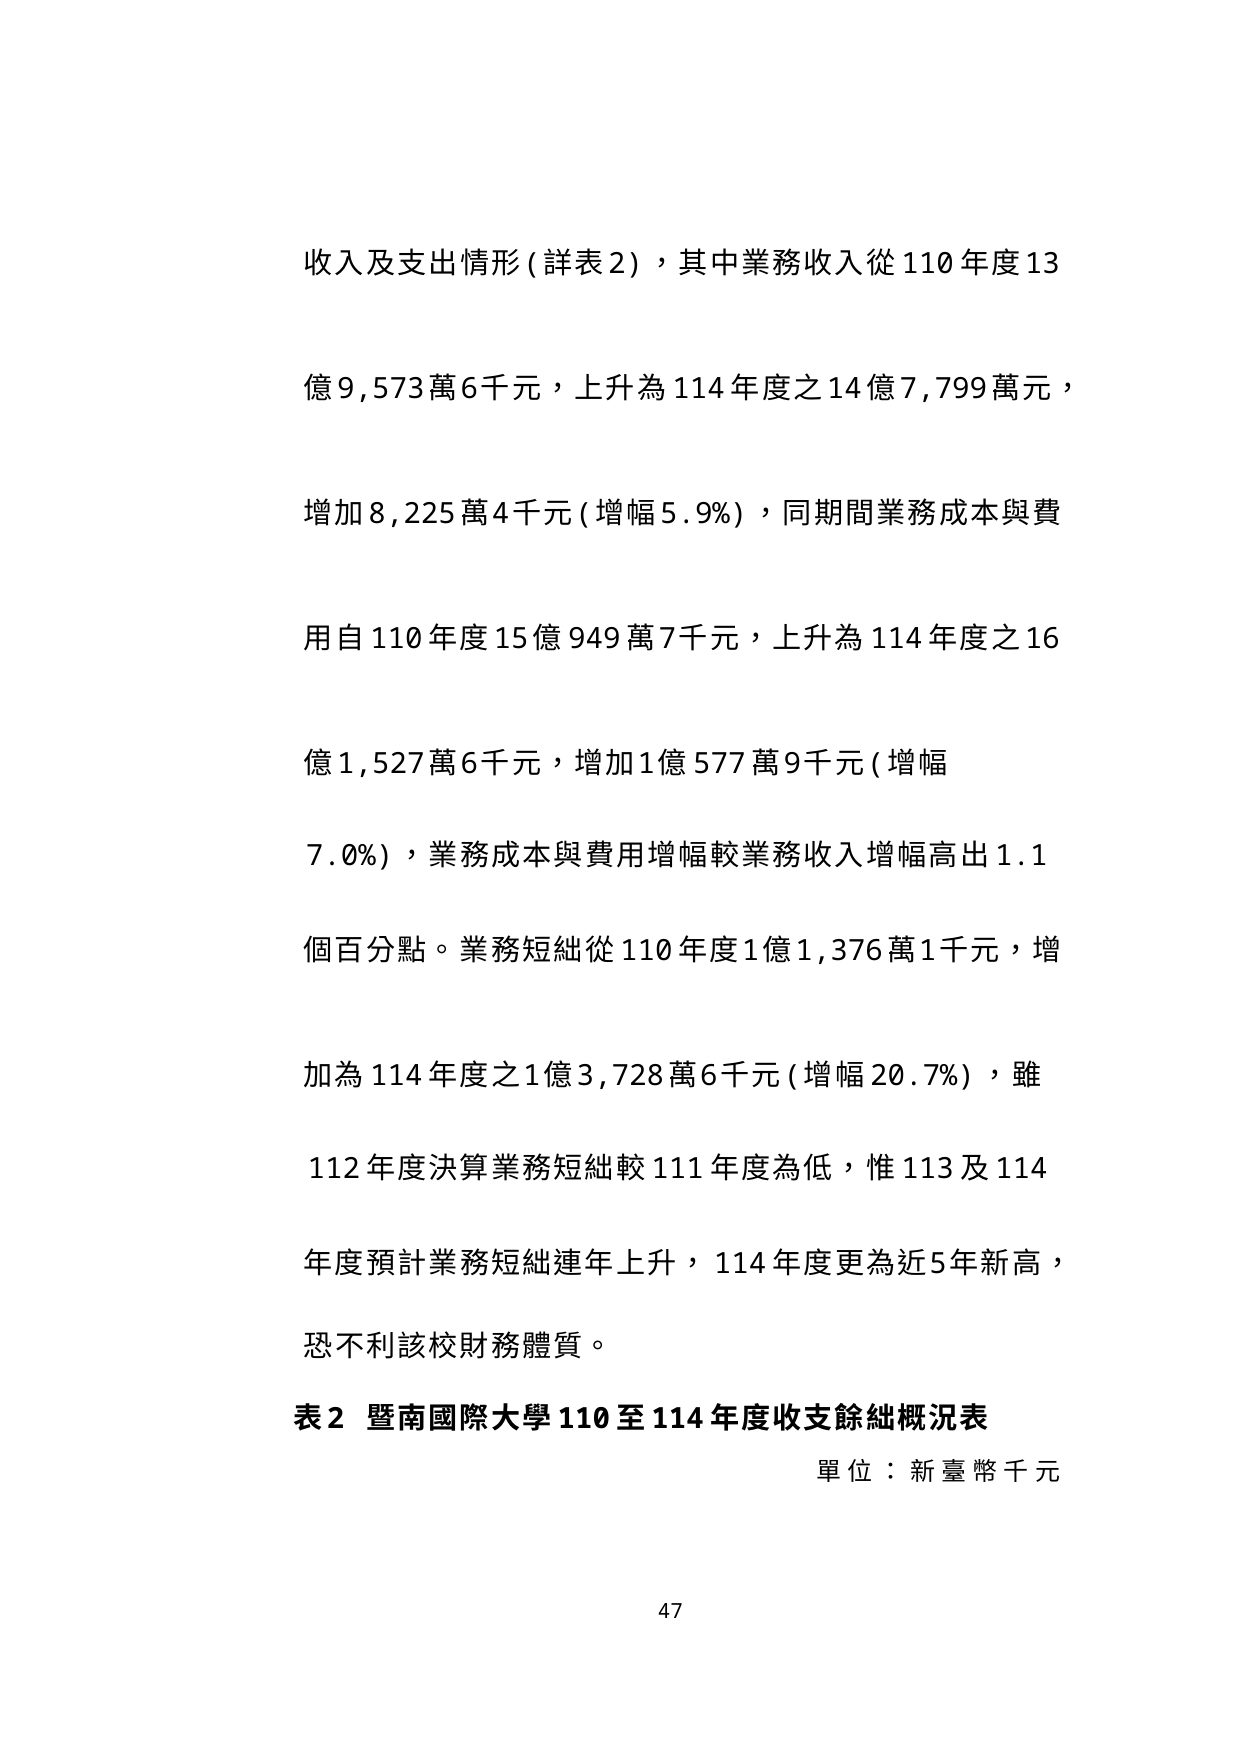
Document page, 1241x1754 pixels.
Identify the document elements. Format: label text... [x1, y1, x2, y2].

text 單位：新臺幣千元 [236, 1427, 1063, 1490]
text 表2 暨南國際大學110至114年度收支餘絀概況表 [222, 1365, 1063, 1427]
text 1.彙整暨南國際大學近5年度(110至114年度，以下同)收入及支出情形(詳表2)，其中業務收入從110年度13億9,573萬6千元，上升為114年度之14億7,799萬元，增加8,225萬4千元(增幅5.9%)，同期間業務成本與費用自110年度15億949萬7千元，上升為114年度之16億1,527萬6千元，增加1億577萬9千元(增幅7.0%)，業務成本與費用增幅較業務收入增幅高出1.1個百分點。業務短絀從110年度1億1,376萬1千元，增加為114年度之1億3,728萬6千元(增幅20.7%)，雖112年度決算業務短絀較111年度為低，惟113及114年度預計業務短絀連年上升，114年度更為近5年新高，恐不利該校財務體質。 [266, 177, 1063, 1365]
